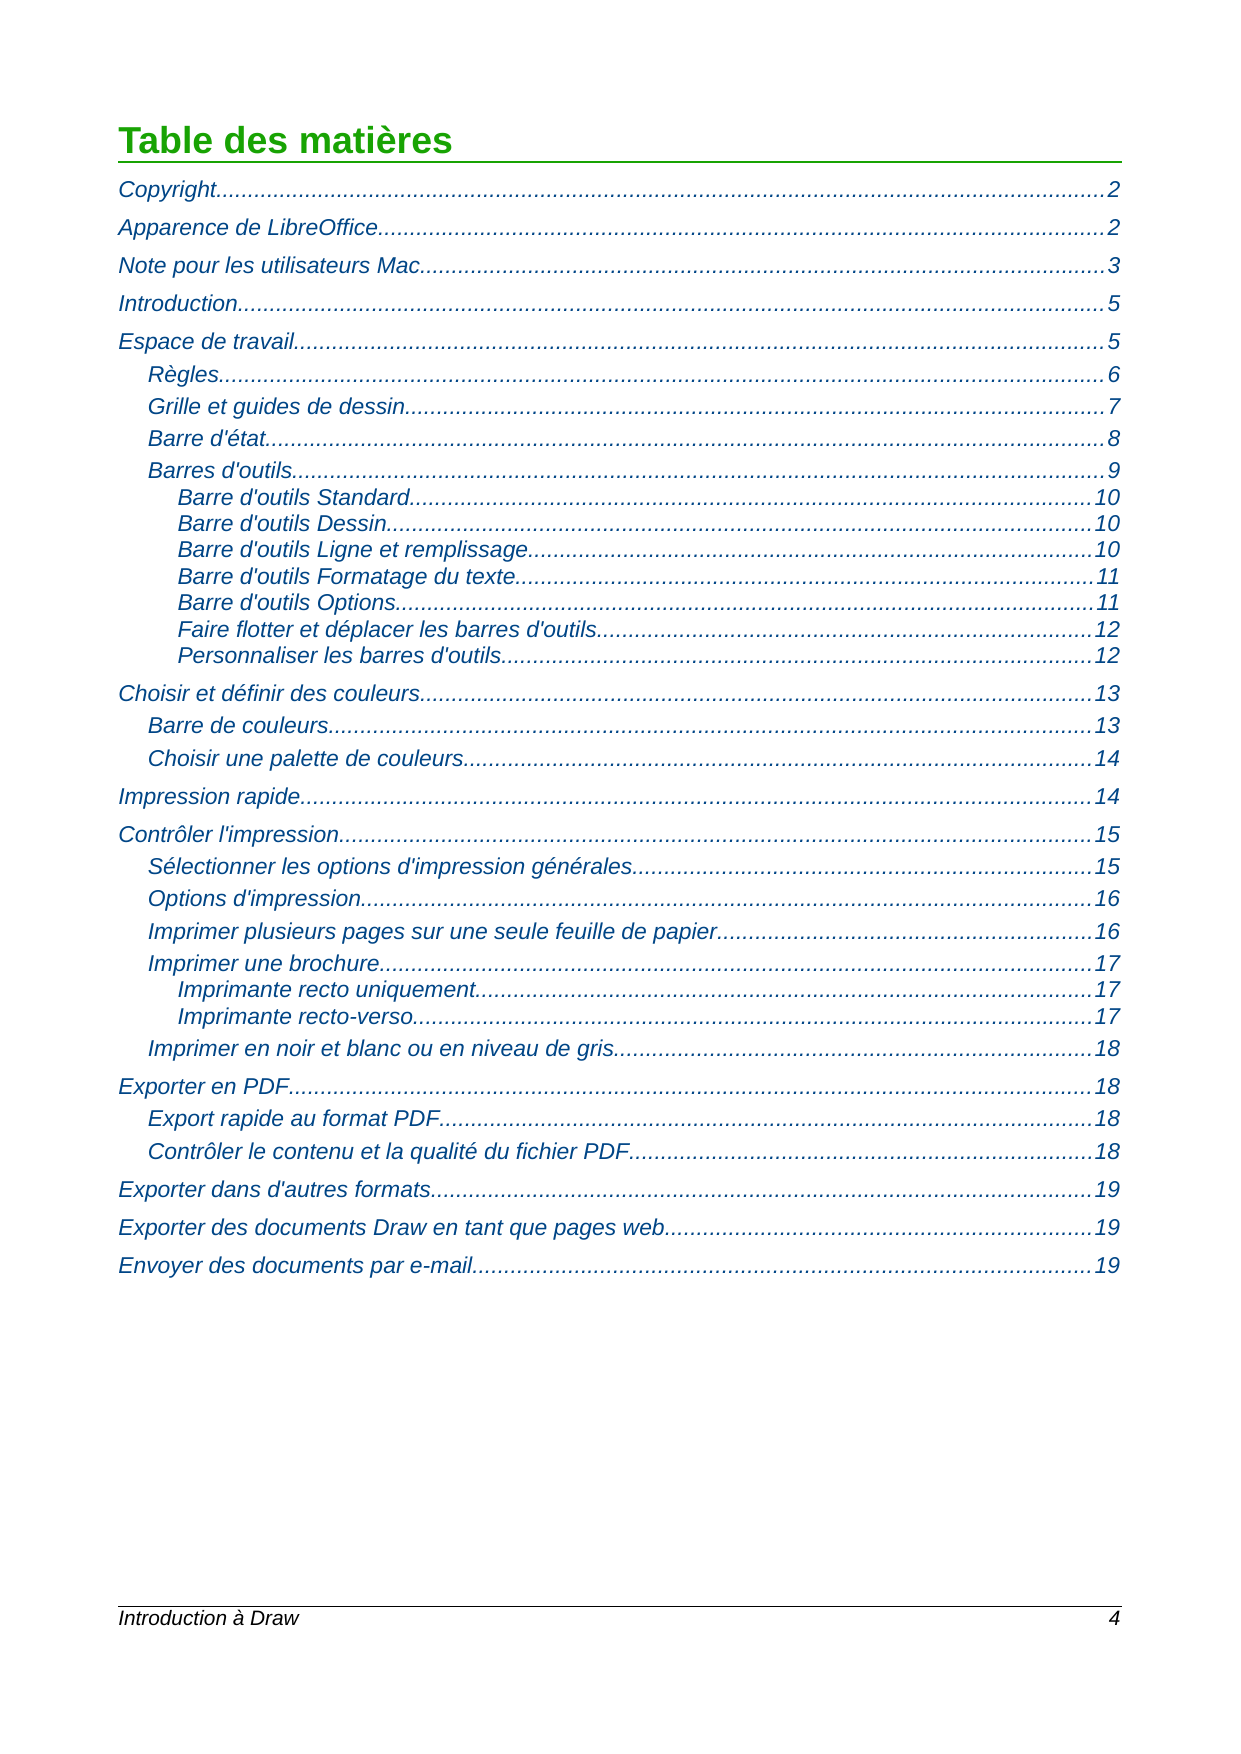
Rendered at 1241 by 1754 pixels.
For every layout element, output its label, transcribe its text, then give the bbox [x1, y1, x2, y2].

text Table des matières [118, 118, 1122, 161]
text Barre de couleurs 13 [148, 712, 1122, 739]
text Exporter dans d'autres formats 19 [118, 1176, 1122, 1202]
text Personnaliser les barres d'outils 12 [177, 642, 1122, 668]
text Apparence de LibreOffice 2 [118, 214, 1122, 240]
text Barre d'outils Ligne et remplissage 10 [177, 536, 1122, 563]
text Faire flotter et déplacer les barres d'outils 12 [177, 616, 1122, 642]
text Imprimer plusieurs pages sur une seule feuille de papier 16 [148, 918, 1122, 944]
text Barre d'outils Options 11 [177, 589, 1122, 616]
text Options d'impression 16 [148, 885, 1122, 912]
text Contrôler le contenu et la qualité du fichier PDF 18 [148, 1138, 1122, 1164]
text Barre d'état 8 [148, 425, 1122, 451]
text Envoyer des documents par e-mail 19 [118, 1252, 1122, 1278]
text Sélectionner les options d'impression générales 15 [148, 853, 1122, 879]
text Export rapide au format PDF 18 [148, 1105, 1122, 1132]
text Barre d'outils Standard 10 [177, 484, 1122, 510]
text Imprimante recto-verso 17 [177, 1003, 1122, 1029]
text Barre d'outils Dessin 10 [177, 510, 1122, 536]
text Choisir et définir des couleurs 13 [118, 680, 1122, 706]
text Note pour les utilisateurs Mac 3 [118, 252, 1122, 278]
text Grille et guides de dessin 7 [148, 393, 1122, 419]
text Imprimer une brochure 17 [148, 950, 1122, 976]
text Contrôler l'impression 15 [118, 821, 1122, 847]
text Barres d'outils 9 [148, 457, 1122, 484]
text Introduction 5 [118, 290, 1122, 316]
text Barre d'outils Formatage du texte 11 [177, 563, 1122, 589]
text Imprimer en noir et blanc ou en niveau de gris 18 [148, 1035, 1122, 1061]
text Choisir une palette de couleurs 14 [148, 744, 1122, 771]
text Exporter en PDF 18 [118, 1073, 1122, 1099]
text Copyright 2 [118, 176, 1122, 202]
text Espace de travail 5 [118, 328, 1122, 354]
text Exporter des documents Draw en tant que pages web 19 [118, 1214, 1122, 1240]
text Imprimante recto uniquement 17 [177, 976, 1122, 1003]
text Impression rapide 14 [118, 783, 1122, 809]
text Règles 6 [148, 361, 1122, 387]
